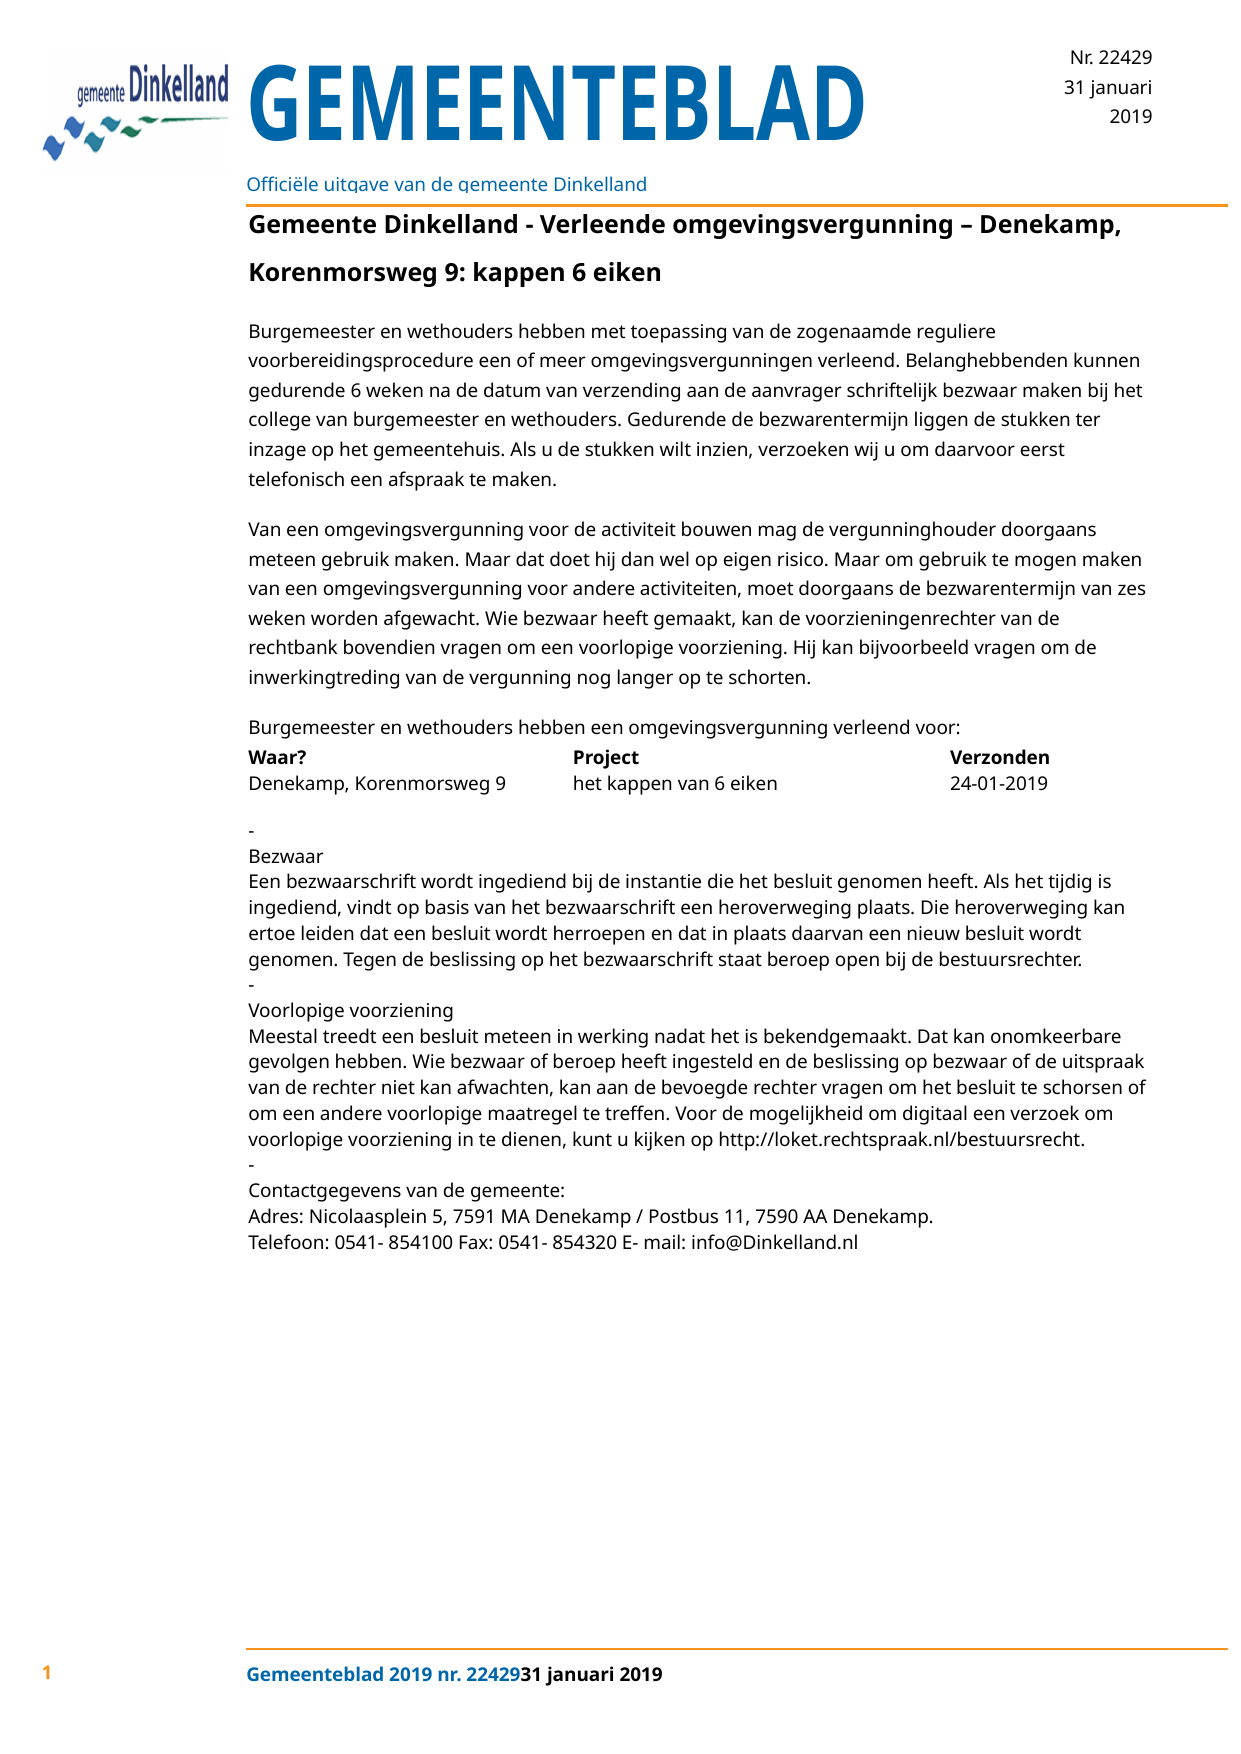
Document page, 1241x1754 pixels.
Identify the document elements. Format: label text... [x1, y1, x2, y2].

text - [248, 972, 1152, 997]
text Adres: Nicolaasplein 5, 7591 MA Denekamp / Postbus 11, 7590 AA Denekamp. [248, 1203, 1152, 1229]
table_cell Denekamp, Korenmorsweg 9 [248, 770, 573, 796]
text Voorlopige voorziening [248, 997, 1152, 1023]
table_header Project [573, 744, 950, 770]
text Gemeente Dinkelland - Verleende omgevingsvergunning – Denekamp, Korenmorsweg 9: kappen 6 eiken [248, 207, 1152, 288]
text Meestal treedt een besluit meteen in werking nadat het is bekendgemaakt. Dat kan onomkeerbare gevolgen hebben. Wie bezwaar of beroep heeft ingesteld en de beslissing op bezwaar of de uitspraak van de rechter niet kan afwachten, kan aan de bevoegde rechter vragen om het besluit te schorsen of om een andere voorlopige maatregel te treffen. Voor de mogelijkheid om digitaal een verzoek om voorlopige voorziening in te dienen, kunt u kijken op http://loket.rechtspraak.nl/bestuursrecht. [248, 1023, 1152, 1152]
table_header Verzonden [950, 744, 1152, 770]
text Een bezwaarschrift wordt ingediend bij de instantie die het besluit genomen heeft. Als het tijdig is ingediend, vindt op basis van het bezwaarschrift een heroverweging plaats. Die heroverweging kan ertoe leiden dat een besluit wordt herroepen en dat in plaats daarvan een nieuw besluit wordt genomen. Tegen de beslissing op het bezwaarschrift staat beroep open bij de bestuursrechter. [248, 869, 1152, 972]
table_header Waar? [248, 744, 573, 770]
text Burgemeester en wethouders hebben een omgevingsvergunning verleend voor: [248, 714, 1152, 740]
text - [248, 817, 1152, 843]
text Bezwaar [248, 843, 1152, 869]
table_cell het kappen van 6 eiken [573, 770, 950, 796]
table_cell 24-01-2019 [950, 770, 1152, 796]
text Telefoon: 0541- 854100 Fax: 0541- 854320 E- mail: info@Dinkelland.nl [248, 1229, 1152, 1254]
text Van een omgevingsvergunning voor de activiteit bouwen mag de vergunninghouder doorgaans meteen gebruik maken. Maar dat doet hij dan wel op eigen risico. Maar om gebruik te mogen maken van een omgevingsvergunning voor andere activiteiten, moet doorgaans de bezwarentermijn van zes weken worden afgewacht. Wie bezwaar heeft gemaakt, kan de voorzieningenrechter van de rechtbank bovendien vragen om een voorlopige voorziening. Hij kan bijvoorbeeld vragen om de inwerkingtreding van de vergunning nog langer op te schorten. [248, 516, 1152, 690]
text - [248, 1152, 1152, 1177]
text Contactgegevens van de gemeente: [248, 1177, 1152, 1203]
text Burgemeester en wethouders hebben met toepassing van de zogenaamde reguliere voorbereidingsprocedure een of meer omgevingsvergunningen verleend. Belanghebbenden kunnen gedurende 6 weken na de datum van verzending aan de aanvrager schriftelijk bezwaar maken bij het college van burgemeester en wethouders. Gedurende de bezwarentermijn liggen de stukken ter inzage op het gemeentehuis. Als u de stukken wilt inzien, verzoeken wij u om daarvoor eerst telefonisch een afspraak te maken. [248, 318, 1152, 492]
picture [41, 47, 231, 172]
